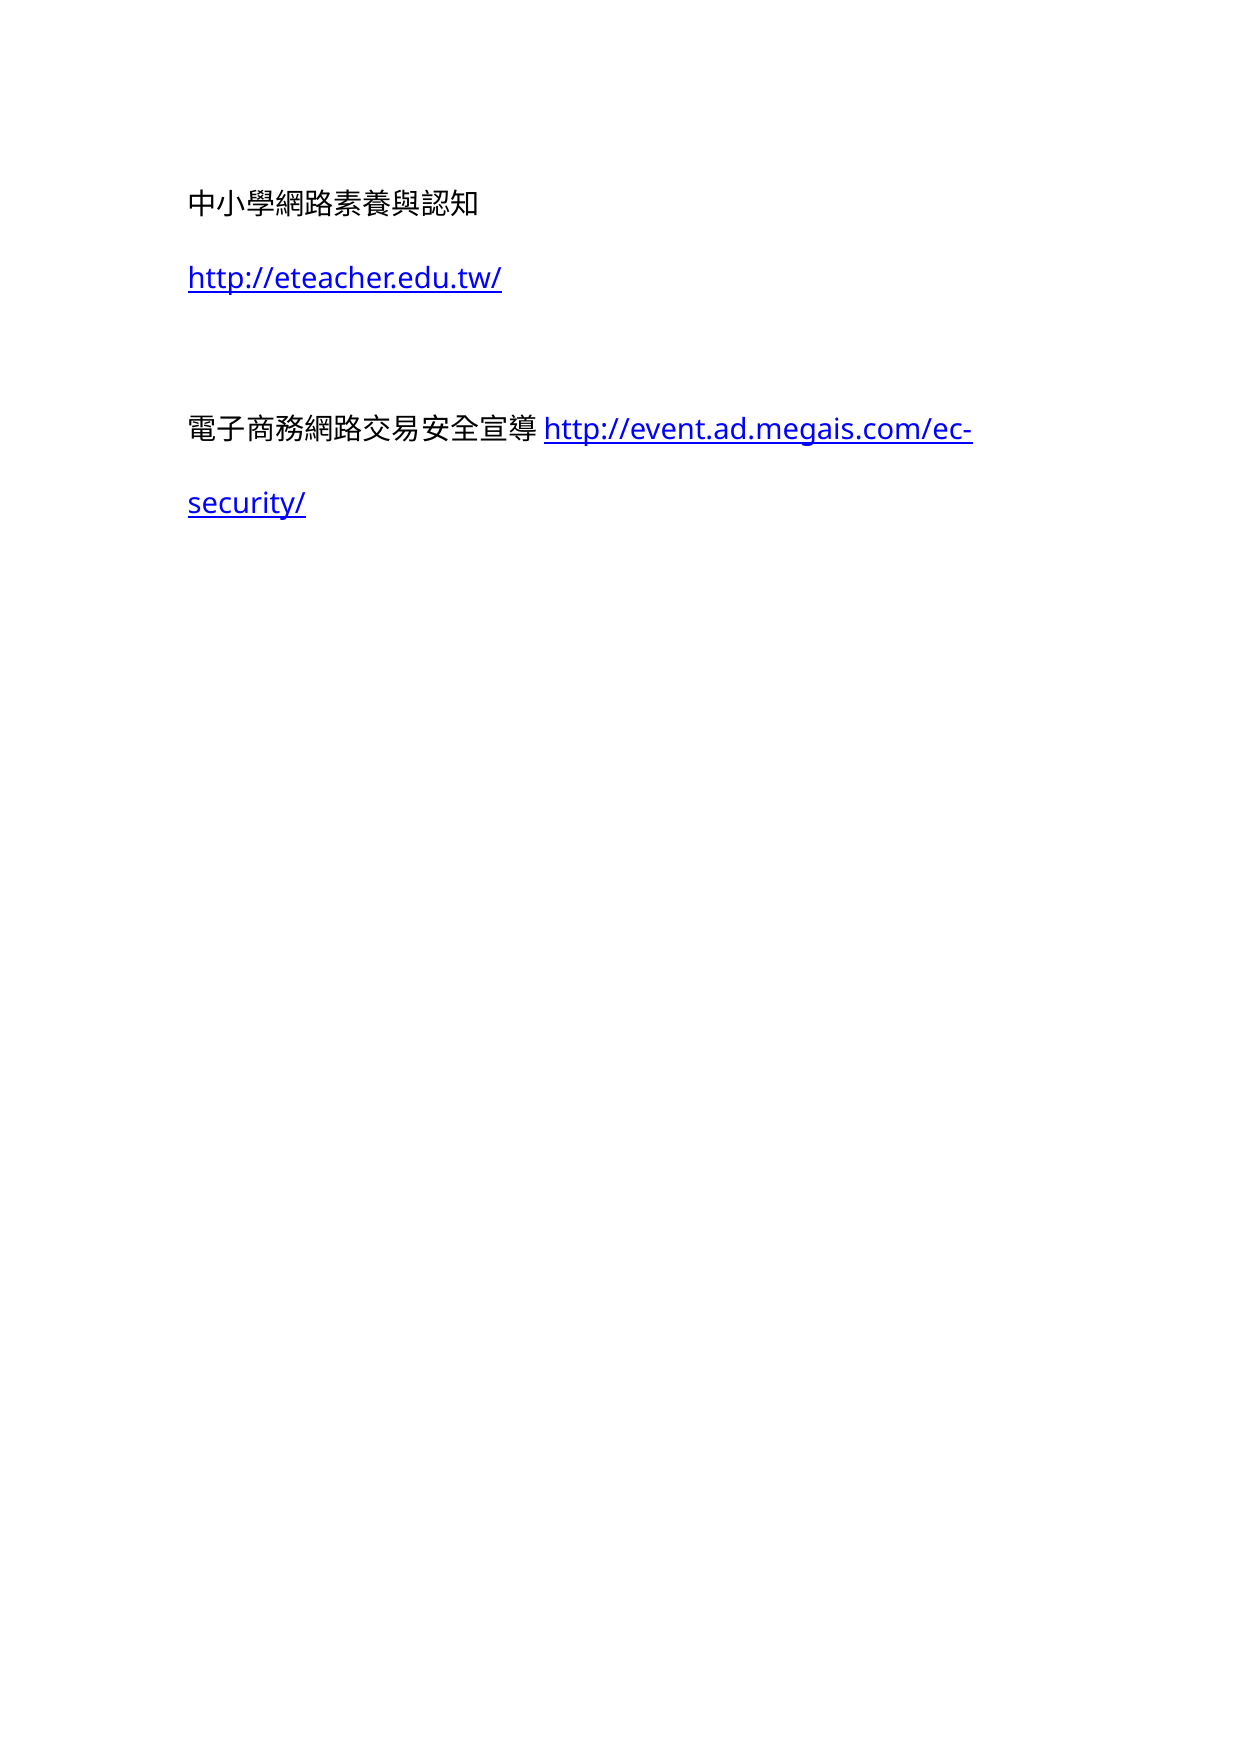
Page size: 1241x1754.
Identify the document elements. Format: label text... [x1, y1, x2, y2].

text http://eteacher.edu.tw/ [187, 239, 1053, 314]
text 電子商務網路交易安全宣導http://event.ad.megais.com/ec-security/ [187, 389, 1053, 539]
text 中小學網路素養與認知 [187, 164, 1053, 239]
